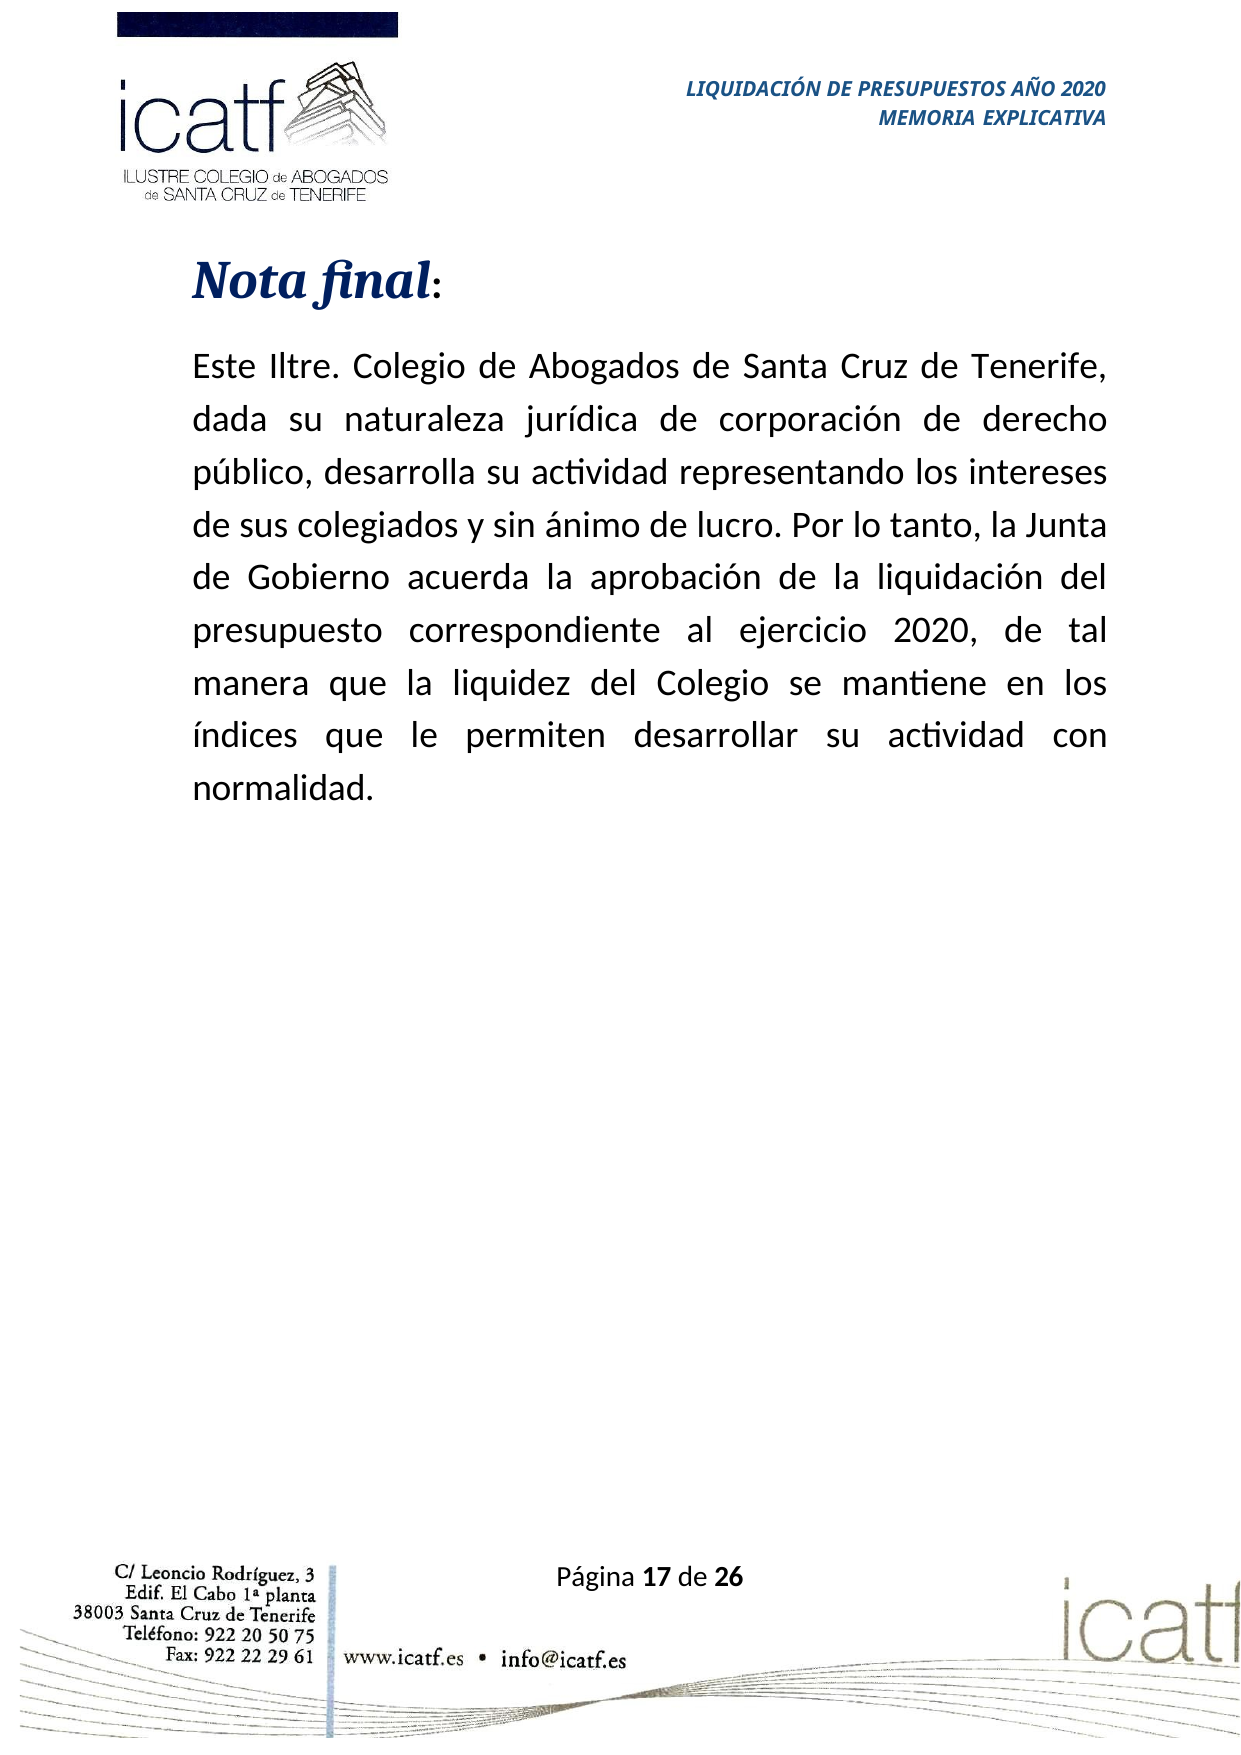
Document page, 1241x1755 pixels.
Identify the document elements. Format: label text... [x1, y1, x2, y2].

subtitle Nota final: [192, 249, 1152, 312]
text Este Iltre. Colegio de Abogados de Santa Cruz de Tenerife, dada su naturaleza jurídica de corporación de derecho público, desarrolla su actividad representando los intereses de sus colegiados y sin ánimo de lucro. Por lo tanto, la Junta de Gobierno acuerda la aprobación de la liquidación del presupuesto correspondiente al ejercicio 2020, de tal manera que la liquidez del Colegio se mantiene en los índices que le permiten desarrollar su actividad con normalidad. [192, 342, 1109, 810]
